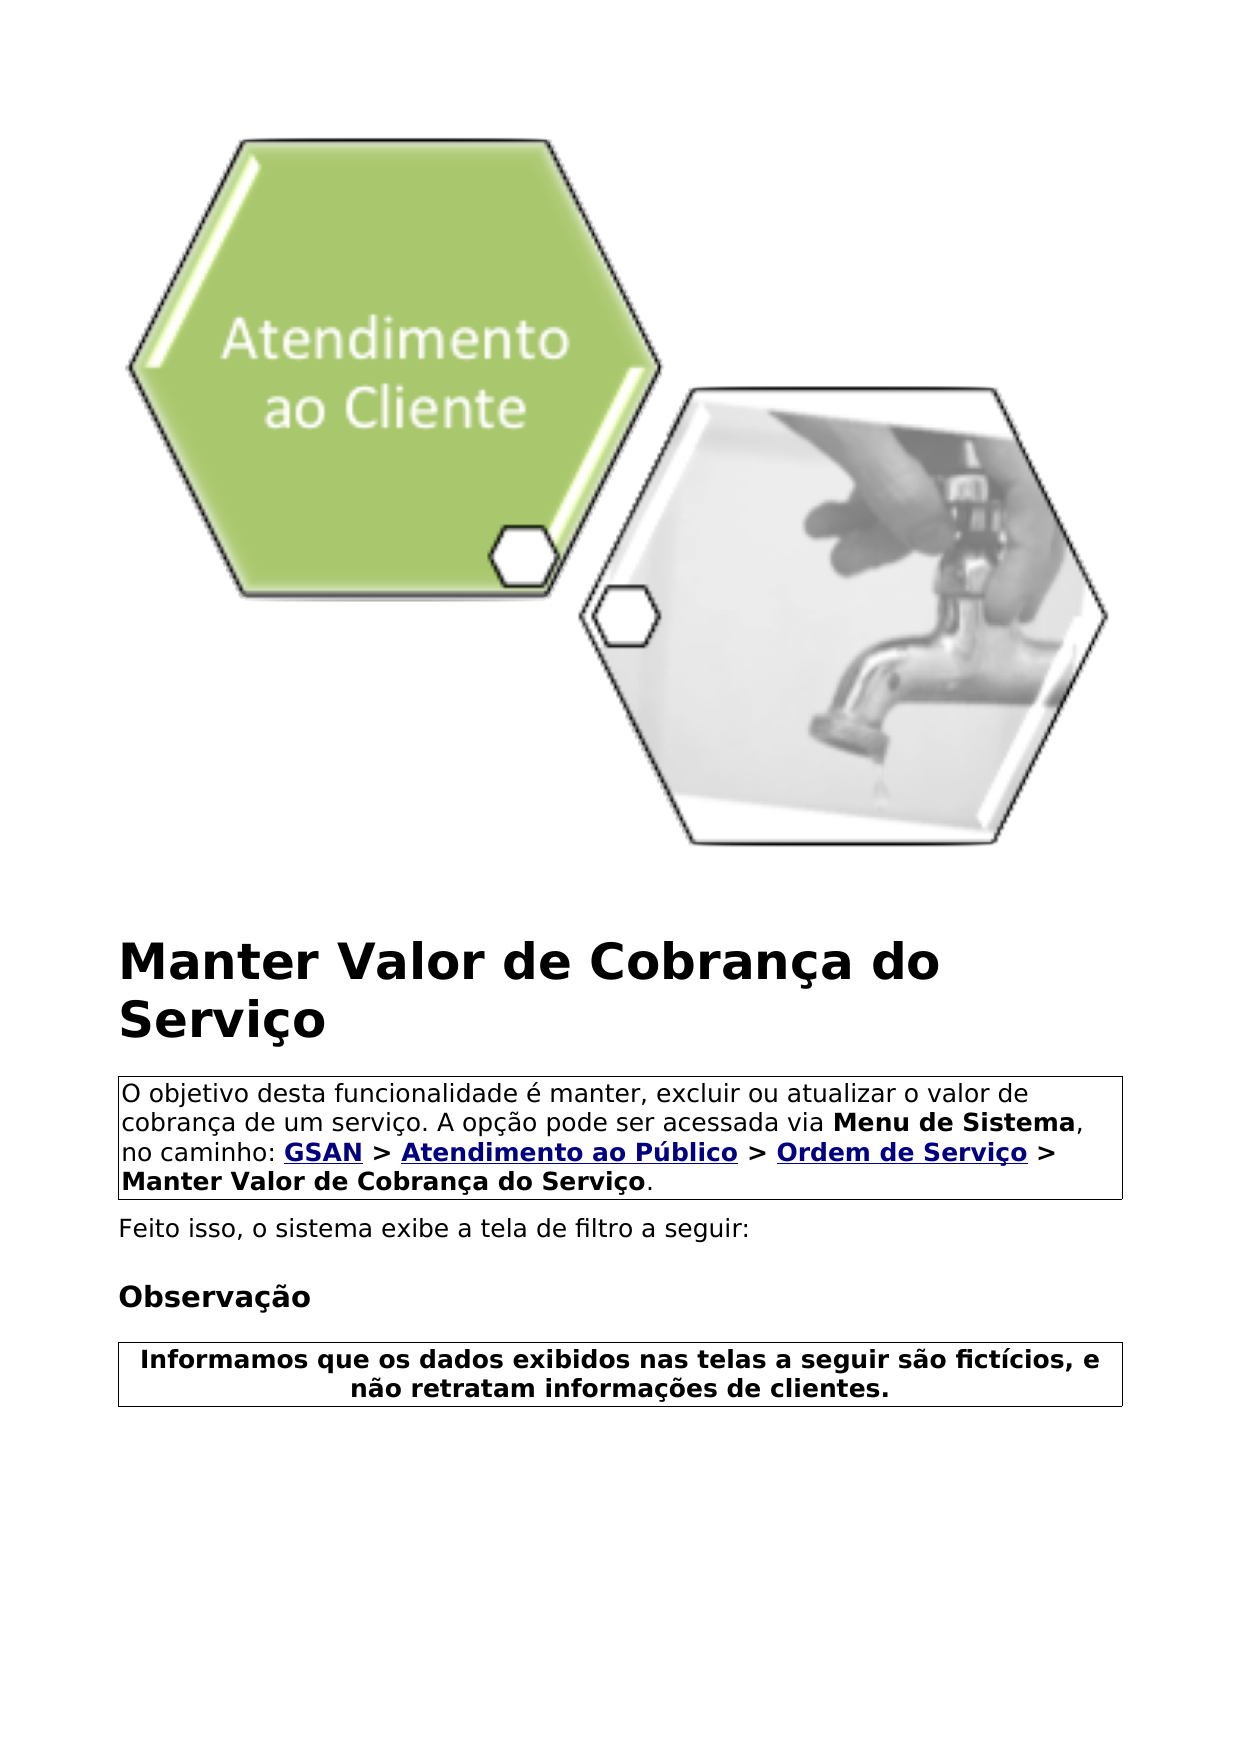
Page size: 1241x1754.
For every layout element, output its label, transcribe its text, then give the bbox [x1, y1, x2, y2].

table_header O objetivo desta funcionalidade é manter, excluir ou atualizar o valor de cobrança de um serviço. A opção pode ser acessada via Menu de Sistema, no caminho: GSAN > Atendimento ao Público > Ordem de Serviço > Manter Valor de Cobrança do Serviço. [119, 1077, 1122, 1199]
text Feito isso, o sistema exibe a tela de filtro a seguir: [118, 1214, 1122, 1243]
picture [118, 118, 1123, 866]
table_header Informamos que os dados exibidos nas telas a seguir são fictícios, e não retratam informações de clientes. [119, 1343, 1122, 1406]
subtitle Observação [118, 1281, 1122, 1314]
subtitle Manter Valor de Cobrança do Serviço [118, 933, 1122, 1049]
